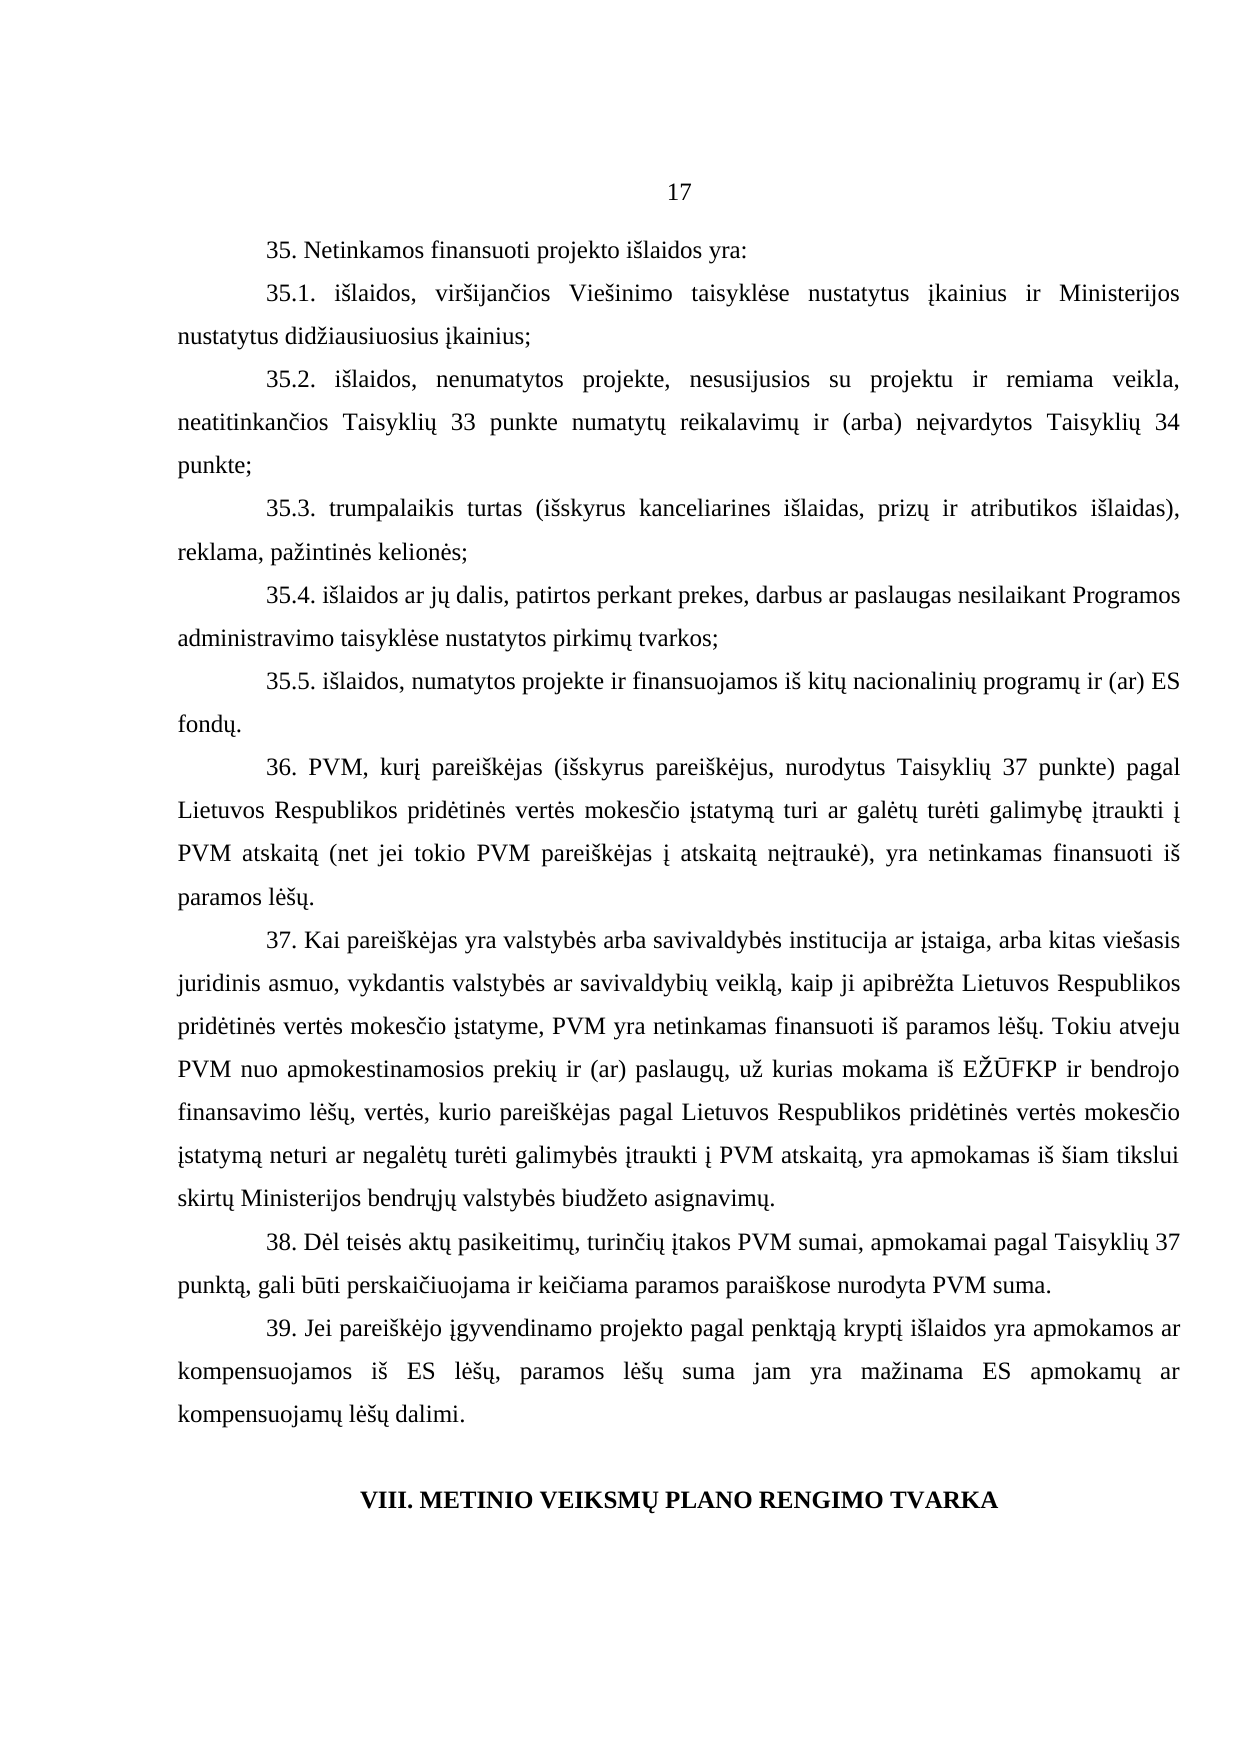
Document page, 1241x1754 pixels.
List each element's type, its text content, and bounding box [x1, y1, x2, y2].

text 35.3. trumpalaikis turtas (išskyrus kanceliarines išlaidas, prizų ir atributikos išlaidas), reklama, pažintinės kelionės; [177, 493, 1181, 565]
text VIII. METINIO VEIKSMŲ PLANO RENGIMO TVARKA [177, 1485, 1181, 1514]
text 35.2. išlaidos, nenumatytos projekte, nesusijusios su projektu ir remiama veikla, neatitinkančios Taisyklių 33 punkte numatytų reikalavimų ir (arba) neįvardytos Taisyklių 34 punkte; [177, 364, 1181, 479]
text 35.5. išlaidos, numatytos projekte ir finansuojamos iš kitų nacionalinių programų ir (ar) ES fondų. [177, 666, 1181, 738]
text 35. Netinkamos finansuoti projekto išlaidos yra: [177, 235, 1181, 263]
text 38. Dėl teisės aktų pasikeitimų, turinčių įtakos PVM sumai, apmokamai pagal Taisyklių 37 punktą, gali būti perskaičiuojama ir keičiama paramos paraiškose nurodyta PVM suma. [177, 1227, 1181, 1298]
text 36. PVM, kurį pareiškėjas (išskyrus pareiškėjus, nurodytus Taisyklių 37 punkte) pagal Lietuvos Respublikos pridėtinės vertės mokesčio įstatymą turi ar galėtų turėti galimybę įtraukti į PVM atskaitą (net jei tokio PVM pareiškėjas į atskaitą neįtraukė), yra netinkamas finansuoti iš paramos lėšų. [177, 752, 1181, 910]
text 35.1. išlaidos, viršijančios Viešinimo taisyklėse nustatytus įkainius ir Ministerijos nustatytus didžiausiuosius įkainius; [177, 278, 1181, 350]
text 37. Kai pareiškėjas yra valstybės arba savivaldybės institucija ar įstaiga, arba kitas viešasis juridinis asmuo, vykdantis valstybės ar savivaldybių veiklą, kaip ji apibrėžta Lietuvos Respublikos pridėtinės vertės mokesčio įstatyme, PVM yra netinkamas finansuoti iš paramos lėšų. Tokiu atveju PVM nuo apmokestinamosios prekių ir (ar) paslaugų, už kurias mokama iš EŽŪFKP ir bendrojo finansavimo lėšų, vertės, kurio pareiškėjas pagal Lietuvos Respublikos pridėtinės vertės mokesčio įstatymą neturi ar negalėtų turėti galimybės įtraukti į PVM atskaitą, yra apmokamas iš šiam tikslui skirtų Ministerijos bendrųjų valstybės biudžeto asignavimų. [177, 925, 1181, 1212]
text 35.4. išlaidos ar jų dalis, patirtos perkant prekes, darbus ar paslaugas nesilaikant Programos administravimo taisyklėse nustatytos pirkimų tvarkos; [177, 580, 1181, 652]
text 39. Jei pareiškėjo įgyvendinamo projekto pagal penktąją kryptį išlaidos yra apmokamos ar kompensuojamos iš ES lėšų, paramos lėšų suma jam yra mažinama ES apmokamų ar kompensuojamų lėšų dalimi. [177, 1313, 1181, 1428]
